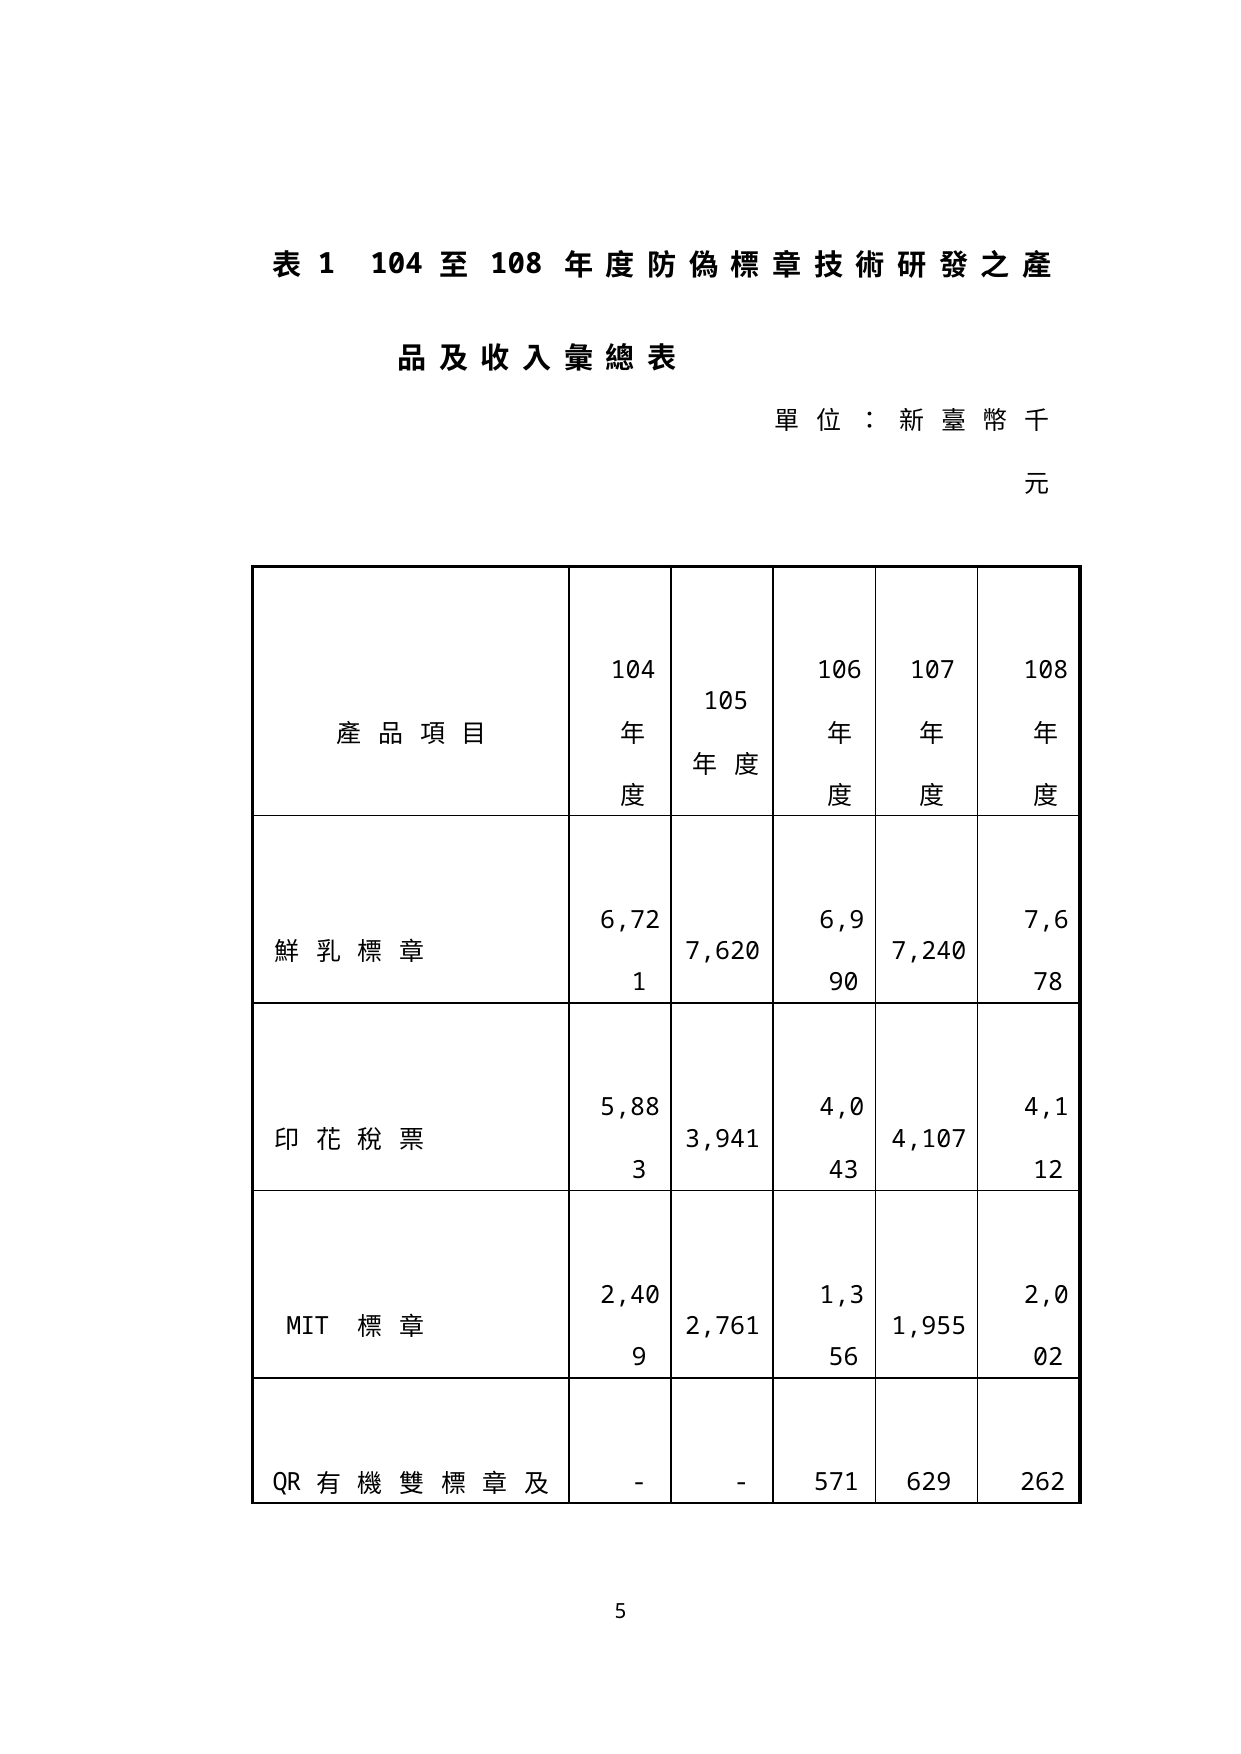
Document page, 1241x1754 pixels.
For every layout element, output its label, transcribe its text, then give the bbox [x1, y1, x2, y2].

table_header 108年度 [978, 568, 1078, 814]
table_cell 3,941 [672, 1004, 772, 1189]
table_cell QR有機雙標章及 [254, 1379, 568, 1502]
table_cell 4,107 [876, 1004, 977, 1189]
table_cell 571 [774, 1379, 875, 1502]
table_header 105年度 [672, 568, 772, 814]
table_cell 4,043 [774, 1004, 875, 1189]
table_cell 262 [978, 1379, 1078, 1502]
table_cell 7,240 [876, 816, 977, 1002]
table_cell 印花稅票 [254, 1004, 568, 1189]
table_cell 7,620 [672, 816, 772, 1002]
text 表1 104至108年度防偽標章技術研發之產品及收入彙總表 [244, 189, 1058, 377]
text 單位：新臺幣千元 [244, 377, 1058, 502]
table_cell 629 [876, 1379, 977, 1502]
table_cell - [570, 1379, 670, 1502]
table_cell 4,112 [978, 1004, 1078, 1189]
table_header 106年度 [774, 568, 875, 814]
table_cell 7,678 [978, 816, 1078, 1002]
table_cell - [672, 1379, 772, 1502]
table_cell 2,409 [570, 1191, 670, 1377]
table_cell 6,721 [570, 816, 670, 1002]
table_cell 2,761 [672, 1191, 772, 1377]
table_cell 鮮乳標章 [254, 816, 568, 1002]
table_header 107年度 [876, 568, 977, 814]
table_header 104年度 [570, 568, 670, 814]
table_cell 1,955 [876, 1191, 977, 1377]
table_cell 6,990 [774, 816, 875, 1002]
table_cell 5,883 [570, 1004, 670, 1189]
table_cell 1,356 [774, 1191, 875, 1377]
table_cell MIT標章 [254, 1191, 568, 1377]
table_cell 2,002 [978, 1191, 1078, 1377]
table_header 產品項目 [254, 568, 568, 814]
